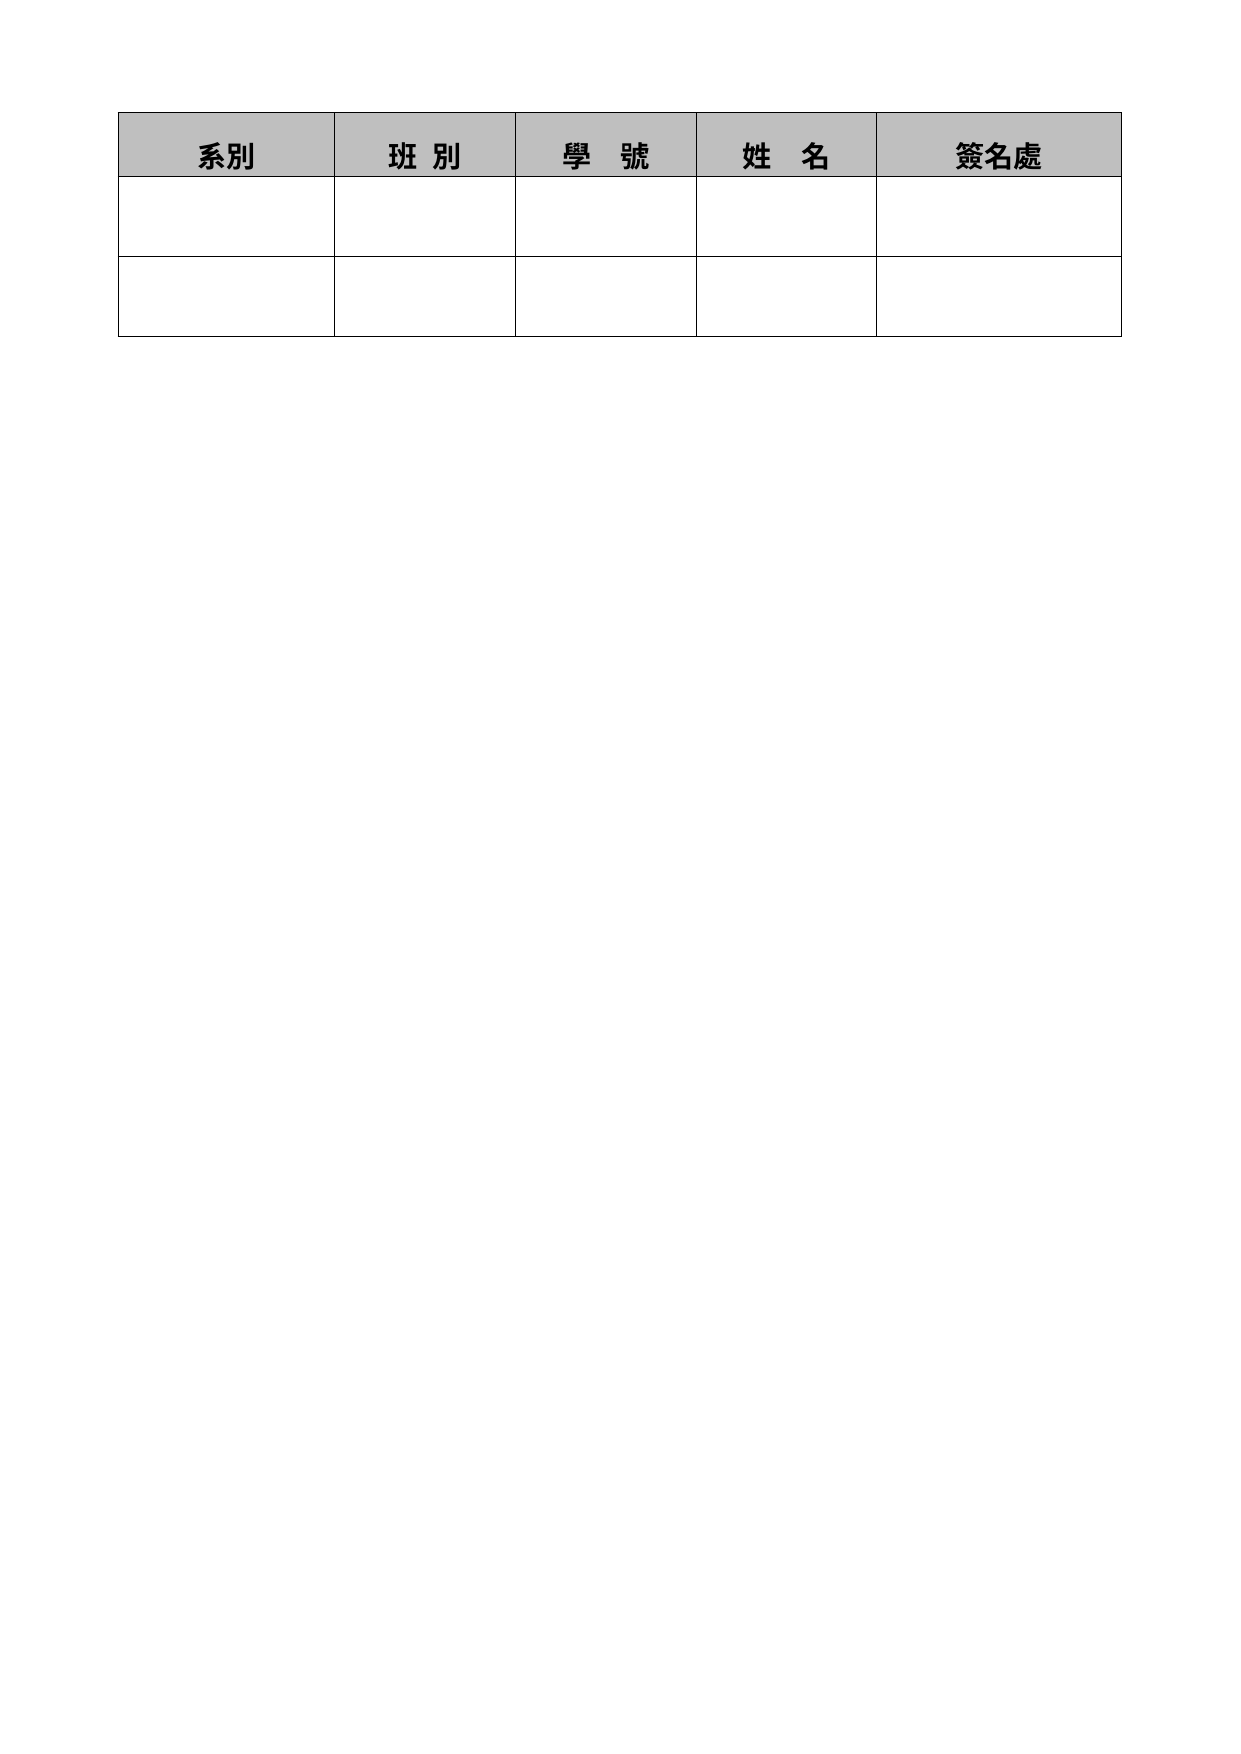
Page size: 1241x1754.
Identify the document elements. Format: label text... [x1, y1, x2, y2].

table_cell [119, 257, 334, 336]
table_header 班 別 [335, 113, 515, 176]
table_cell [335, 177, 515, 256]
table_cell [516, 177, 696, 256]
table_cell [877, 177, 1121, 256]
table_header 姓 名 [697, 113, 876, 176]
table_cell [697, 257, 876, 336]
table_cell [119, 177, 334, 256]
table_cell [335, 257, 515, 336]
table_header 學 號 [516, 113, 696, 176]
table_cell [516, 257, 696, 336]
table_header 系別 [119, 113, 334, 176]
table_cell [697, 177, 876, 256]
table_header 簽名處 [877, 113, 1121, 176]
table_cell [877, 257, 1121, 336]
